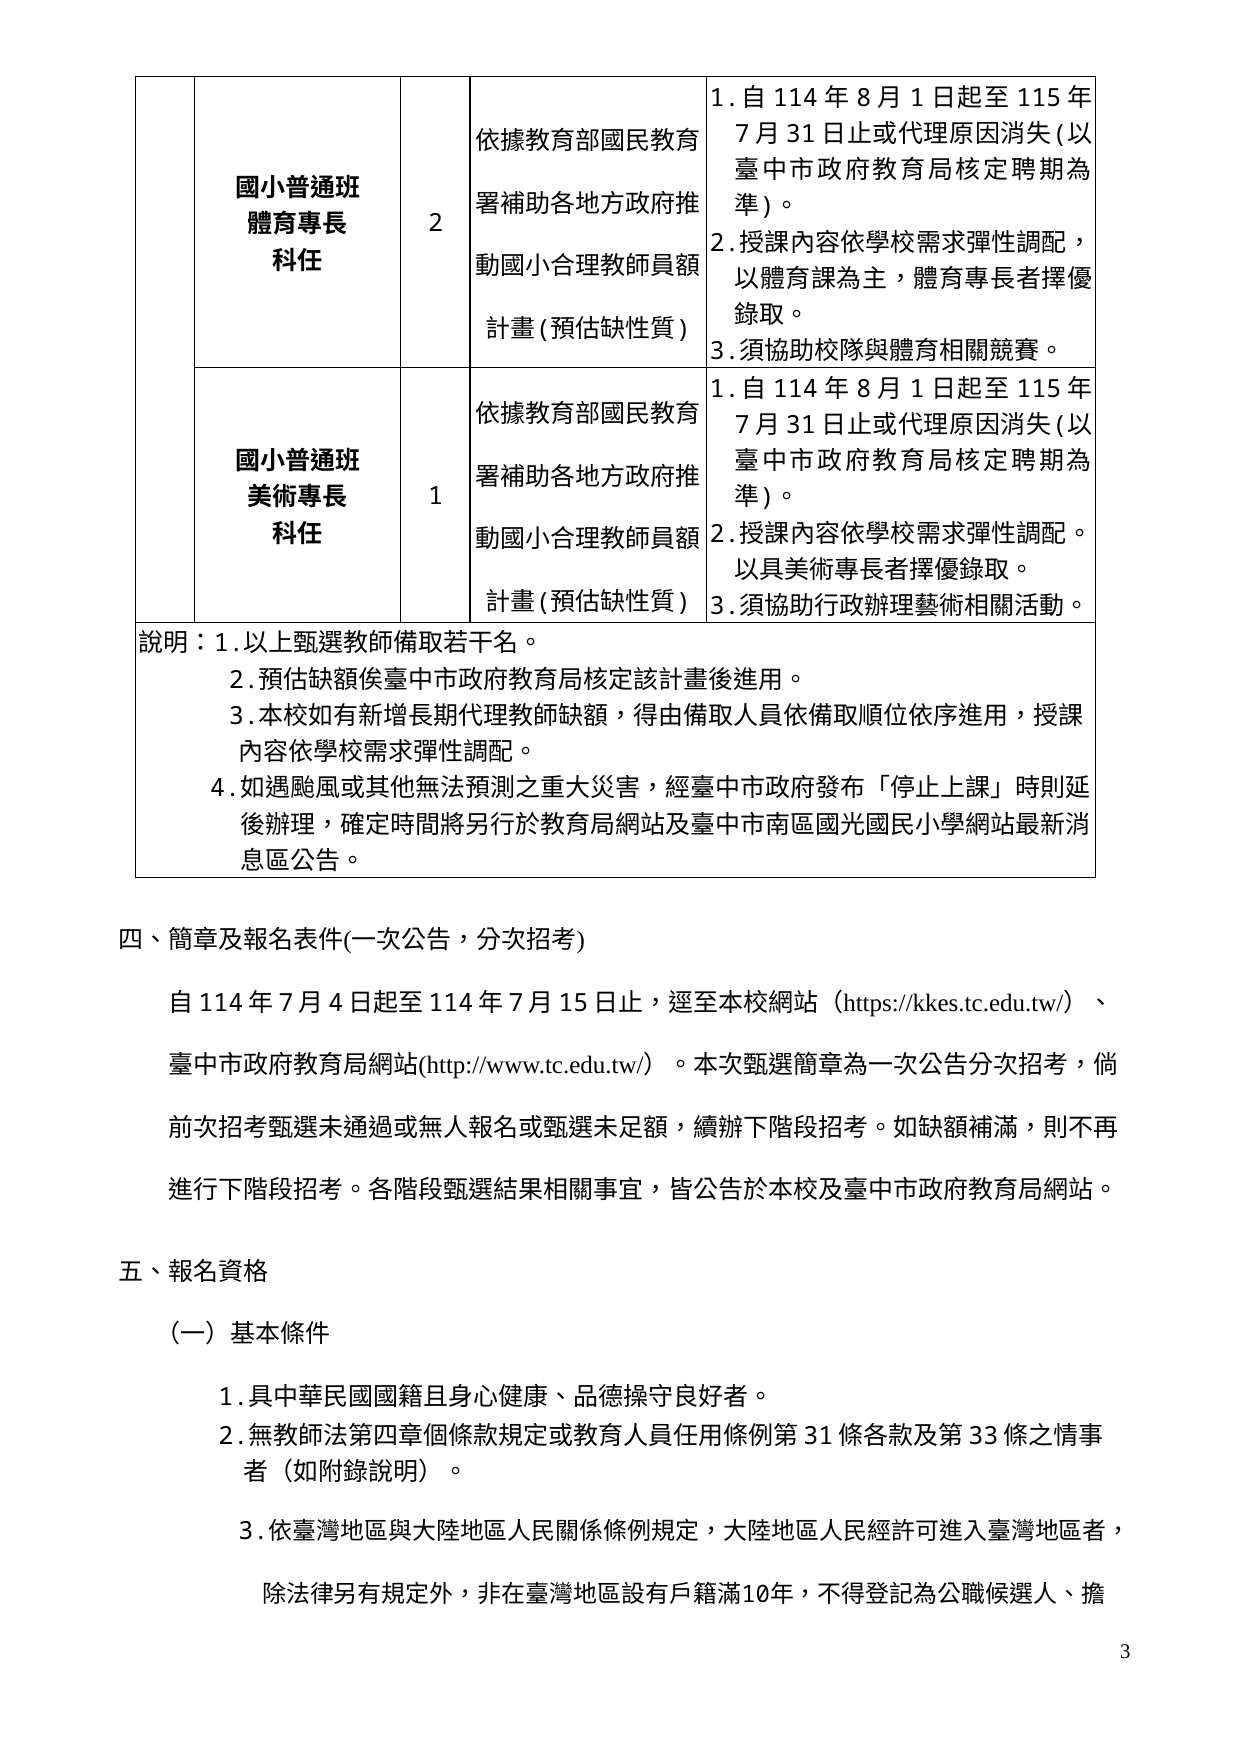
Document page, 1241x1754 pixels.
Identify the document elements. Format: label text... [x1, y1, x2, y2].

text （一）基本條件 [118, 1290, 1122, 1353]
table_cell 1 [401, 368, 469, 622]
text 五、報名資格 [118, 1228, 1122, 1290]
table_cell 1.自114年8月1日起至115年7月31日止或代理原因消失(以臺中市政府教育局核定聘期為準)。 2.授課內容依學校需求彈性調配，以體育課為主，體育專長者擇優錄取。 3.須協助校隊與體育相關競賽。 [707, 77, 1095, 367]
text 自114年7月4日起至114年7月15日止，逕至本校網站（https://kkes.tc.edu.tw/）、臺中市政府教育局網站(http://www.tc.edu.tw/）。本次甄選簡章為一次公告分次招考，倘前次招考甄選未通過或無人報名或甄選未足額，續辦下階段招考。如缺額補滿，則不再進行下階段招考。各階段甄選結果相關事宜，皆公告於本校及臺中市政府教育局網站。 [168, 959, 1137, 1209]
text 除法律另有規定外，非在臺灣地區設有戶籍滿10年，不得登記為公職候選人、擔 [118, 1550, 1122, 1613]
table_cell 國小普通班 美術專長 科任 [195, 368, 400, 622]
table_cell 依據教育部國民教育署補助各地方政府推動國小合理教師員額計畫(預估缺性質) [471, 368, 706, 622]
table_cell 1.自114年8月1日起至115年7月31日止或代理原因消失(以臺中市政府教育局核定聘期為準)。 2.授課內容依學校需求彈性調配。以具美術專長者擇優錄取。 3.須協助行政辦理藝術相關活動。 [707, 368, 1095, 622]
table_cell 依據教育部國民教育署補助各地方政府推動國小合理教師員額計畫(預估缺性質) [471, 77, 706, 367]
text 2.無教師法第四章個條款規定或教育人員任用條例第31條各款及第33條之情事者（如附錄說明）。 [218, 1415, 1122, 1488]
text 四、簡章及報名表件(一次公告，分次招考) [118, 896, 1122, 959]
text 3.依臺灣地區與大陸地區人民關係條例規定，大陸地區人民經許可進入臺灣地區者， [118, 1488, 1122, 1550]
text 1.具中華民國國籍且身心健康、品德操守良好者。 [168, 1353, 1122, 1415]
table_cell [136, 77, 194, 622]
table_cell 說明：1.以上甄選教師備取若干名。 2.預估缺額俟臺中市政府教育局核定該計畫後進用。 3.本校如有新增長期代理教師缺額，得由備取人員依備取順位依序進用，授課 內容依學校需求彈性調配。 4.如遇颱風或其他無法預測之重大災害，經臺中市政府發布「停止上課」時則延 後辦理，確定時間將另行於教育局網站及臺中市南區國光國民小學網站最新消 息區公告。 [136, 623, 1095, 877]
table_cell 2 [401, 77, 469, 367]
table_cell 國小普通班 體育專長 科任 [195, 77, 400, 367]
